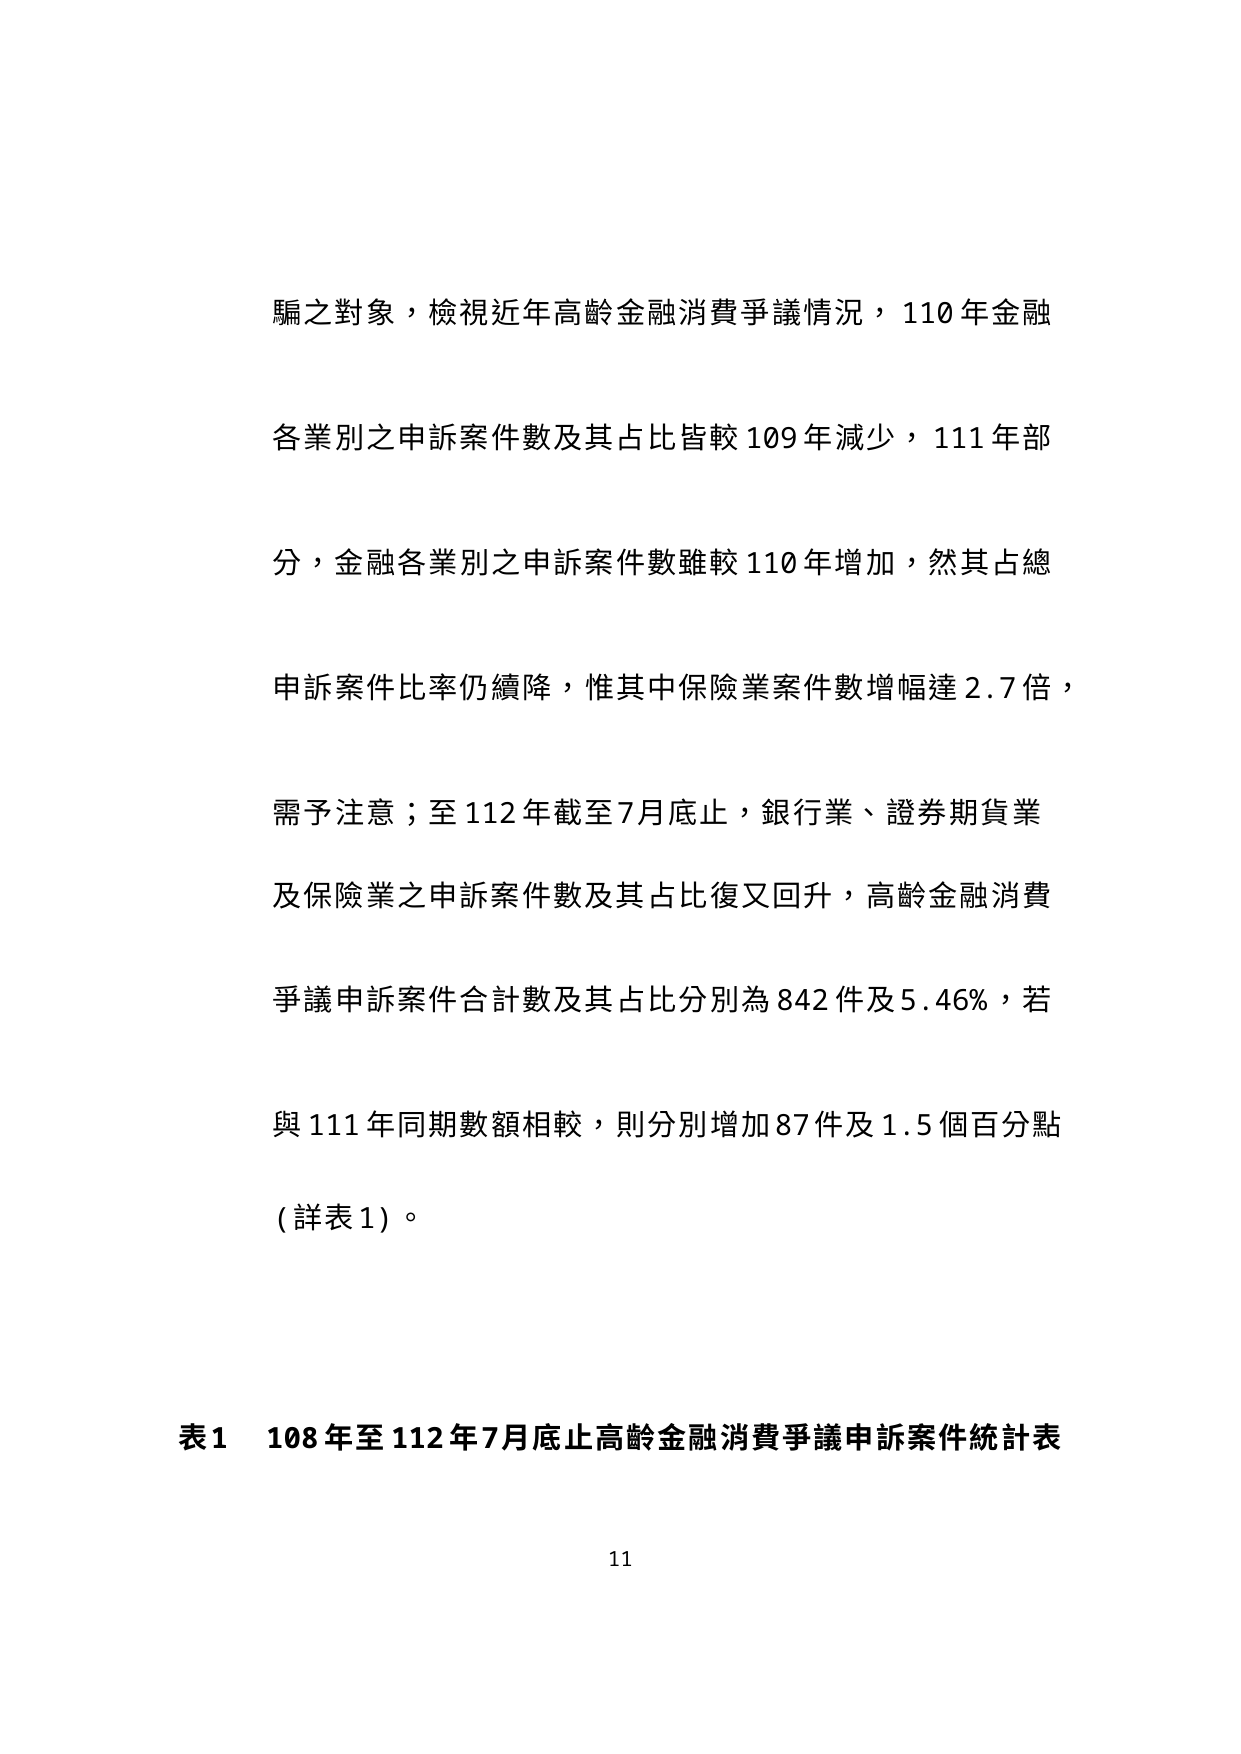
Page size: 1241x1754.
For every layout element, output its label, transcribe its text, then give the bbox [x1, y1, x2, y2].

text 表1 108年至112年7月底止高齡金融消費爭議申訴案件統計表 [177, 1352, 1063, 1477]
text 高齡者隨著年齡漸增，身心機能逐漸衰退，如因罹患失智症等疾病而影響判斷力，容易成為不當行銷或消費詐騙之對象，檢視近年高齡金融消費爭議情況，110年金融各業別之申訴案件數及其占比皆較109年減少，111年部分，金融各業別之申訴案件數雖較110年增加，然其占總申訴案件比率仍續降，惟其中保險業案件數增幅達2.7倍，需予注意；至112年截至7月底止，銀行業、證券期貨業及保險業之申訴案件數及其占比復又回升，高齡金融消費爭議申訴案件合計數及其占比分別為842件及5.46%，若與111年同期數額相較，則分別增加87件及1.5個百分點(詳表1)。 [266, 227, 1063, 1227]
